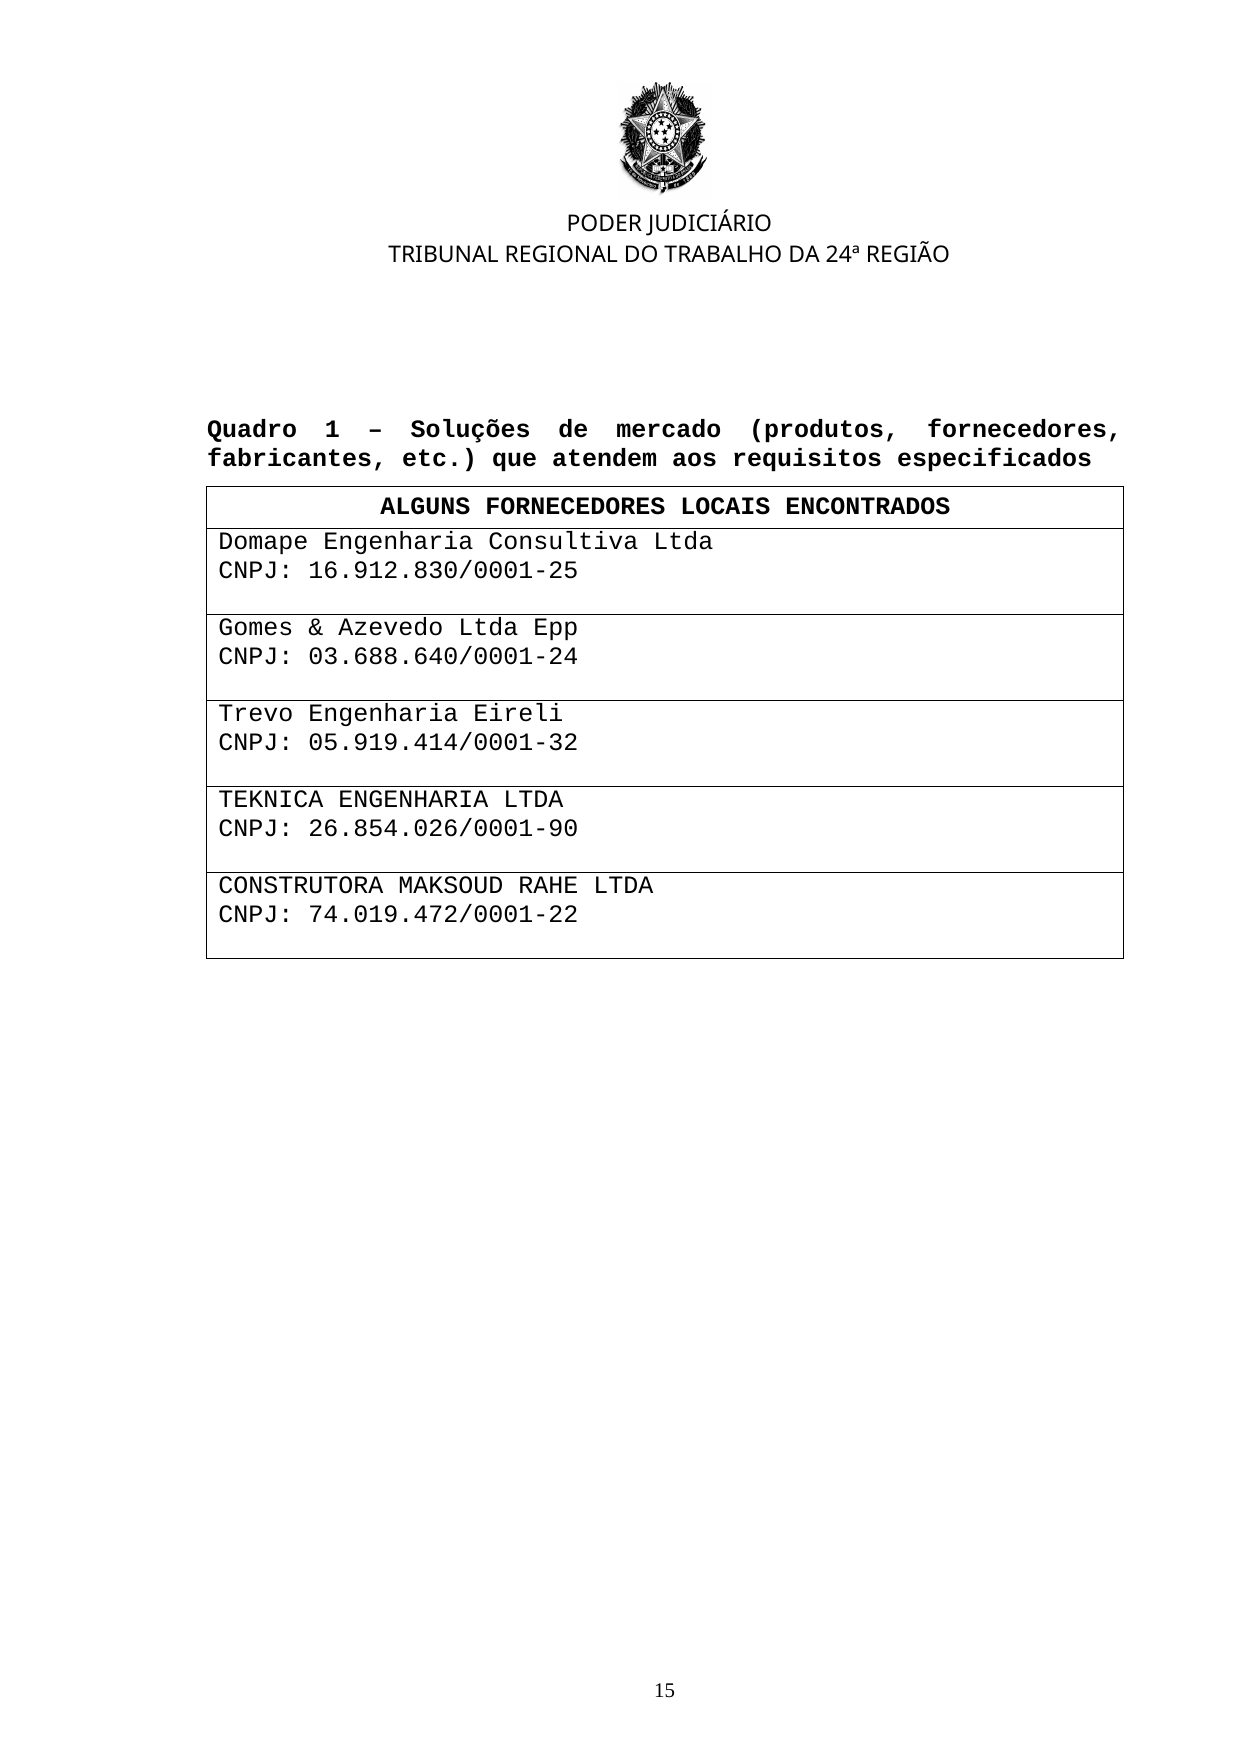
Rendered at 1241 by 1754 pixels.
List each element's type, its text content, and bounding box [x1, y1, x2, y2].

text Quadro 1 – Soluções de mercado (produtos, fornecedores, fabricantes, etc.) que atendem aos requisitos especificados [207, 417, 1122, 473]
table_cell CONSTRUTORA MAKSOUD RAHE LTDA CNPJ: 74.019.472/0001-22 [207, 873, 1123, 958]
table_cell Gomes & Azevedo Ltda Epp CNPJ: 03.688.640/0001-24 [207, 615, 1123, 700]
table_cell TEKNICA ENGENHARIA LTDA CNPJ: 26.854.026/0001-90 [207, 787, 1123, 872]
table_header ALGUNS FORNECEDORES LOCAIS ENCONTRADOS [207, 487, 1123, 528]
table_cell Trevo Engenharia Eireli CNPJ: 05.919.414/0001-32 [207, 701, 1123, 786]
table_cell Domape Engenharia Consultiva Ltda CNPJ: 16.912.830/0001-25 [207, 529, 1123, 614]
picture [618, 82, 711, 200]
